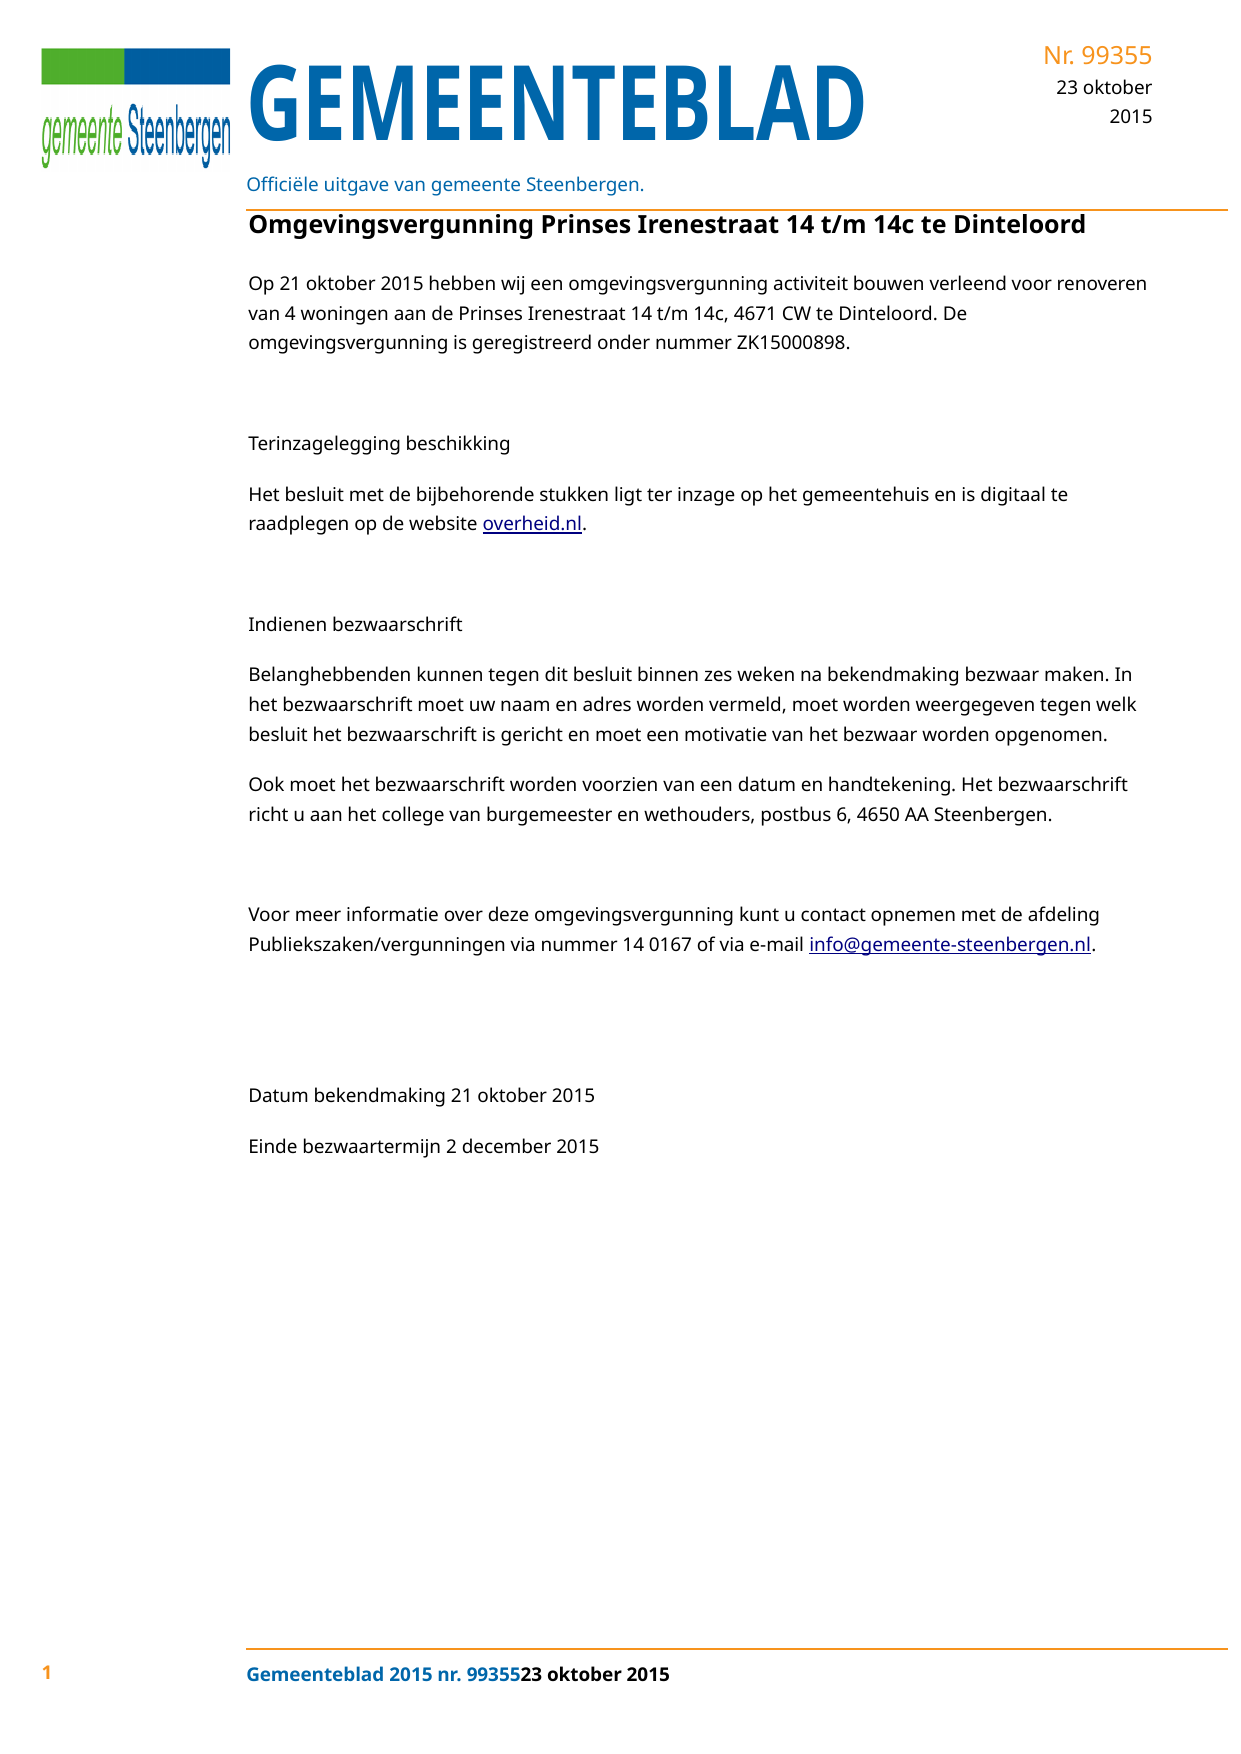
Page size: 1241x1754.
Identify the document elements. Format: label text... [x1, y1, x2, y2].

picture [41, 47, 231, 172]
text Op 21 oktober 2015 hebben wij een omgevingsvergunning activiteit bouwen verleend voor renoveren van 4 woningen aan de Prinses Irenestraat 14 t/m 14c, 4671 CW te Dinteloord. De omgevingsvergunning is geregistreerd onder nummer ZK15000898. [248, 270, 1152, 355]
text Voor meer informatie over deze omgevingsvergunning kunt u contact opnemen met de afdeling Publiekszaken/vergunningen via nummer 14 0167 of via e-mail info@gemeente-steenbergen.nl. [248, 902, 1152, 957]
text Indienen bezwaarschrift [248, 611, 1152, 637]
text Terinzagelegging beschikking [248, 430, 1152, 456]
text Ook moet het bezwaarschrift worden voorzien van een datum en handtekening. Het bezwaarschrift richt u aan het college van burgemeester en wethouders, postbus 6, 4650 AA Steenbergen. [248, 771, 1152, 826]
text Belanghebbenden kunnen tegen dit besluit binnen zes weken na bekendmaking bezwaar maken. In het bezwaarschrift moet uw naam en adres worden vermeld, moet worden weergegeven tegen welk besluit het bezwaarschrift is gericht en moet een motivatie van het bezwaar worden opgenomen. [248, 662, 1152, 746]
text Einde bezwaartermijn 2 december 2015 [248, 1133, 1152, 1158]
text Omgevingsvergunning Prinses Irenestraat 14 t/m 14c te Dinteloord [248, 211, 1152, 241]
text Het besluit met de bijbehorende stukken ligt ter inzage op het gemeentehuis en is digitaal te raadplegen op de website overheid.nl. [248, 481, 1152, 536]
text Datum bekendmaking 21 oktober 2015 [248, 1082, 1152, 1108]
